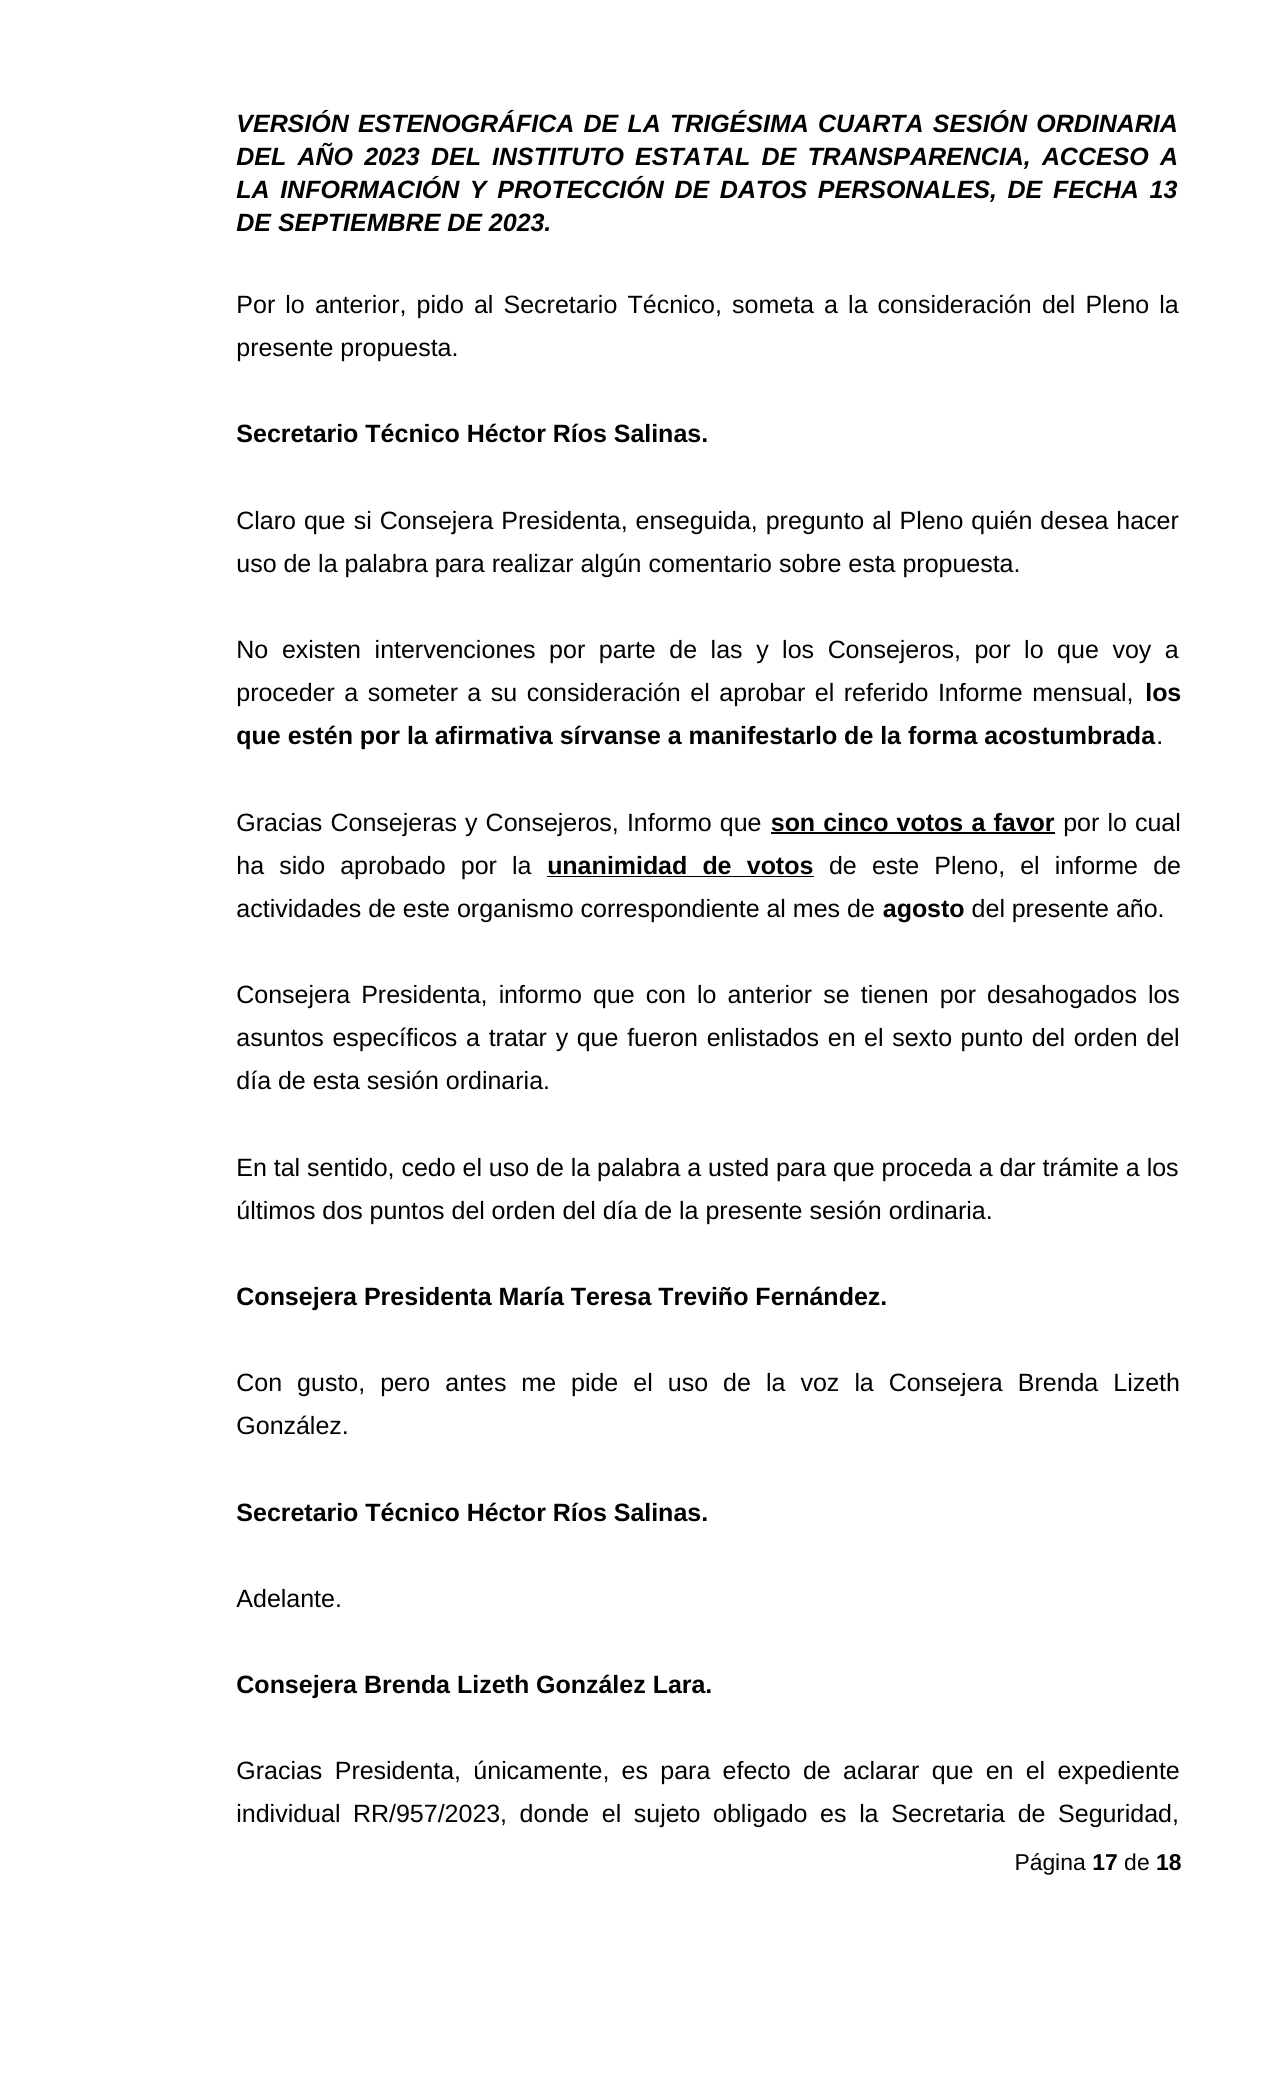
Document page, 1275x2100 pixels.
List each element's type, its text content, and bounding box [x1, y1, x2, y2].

text Claro que si Consejera Presidenta, enseguida, pregunto al Pleno quién desea hacer uso de la palabra para realizar algún comentario sobre esta propuesta. [236, 506, 1181, 578]
text Con gusto, pero antes me pide el uso de la voz la Consejera Brenda Lizeth González. [236, 1368, 1181, 1440]
text Consejera Brenda Lizeth González Lara. [236, 1670, 1181, 1699]
text Gracias Consejeras y Consejeros, Informo que son cinco votos a favor por lo cual ha sido aprobado por la unanimidad de votos de este Pleno, el informe de actividades de este organismo correspondiente al mes de agosto del presente año. [236, 808, 1181, 923]
text Secretario Técnico Héctor Ríos Salinas. [236, 1498, 1181, 1526]
text Adelante. [236, 1584, 1181, 1613]
text Gracias Presidenta, únicamente, es para efecto de aclarar que en el expediente individual RR/957/2023, donde el sujeto obligado es la Secretaria de Seguridad, [236, 1756, 1181, 1828]
text En tal sentido, cedo el uso de la palabra a usted para que proceda a dar trámite a los últimos dos puntos del orden del día de la presente sesión ordinaria. [236, 1153, 1181, 1224]
text Secretario Técnico Héctor Ríos Salinas. [236, 419, 1181, 448]
text Por lo anterior, pido al Secretario Técnico, someta a la consideración del Pleno la presente propuesta. [236, 290, 1181, 362]
text No existen intervenciones por parte de las y los Consejeros, por lo que voy a proceder a someter a su consideración el aprobar el referido Informe mensual, los que estén por la afirmativa sírvanse a manifestarlo de la forma acostumbrada. [236, 635, 1181, 750]
text Consejera Presidenta María Teresa Treviño Fernández. [236, 1282, 1181, 1311]
text Consejera Presidenta, informo que con lo anterior se tienen por desahogados los asuntos específicos a tratar y que fueron enlistados en el sexto punto del orden del día de esta sesión ordinaria. [236, 980, 1181, 1095]
